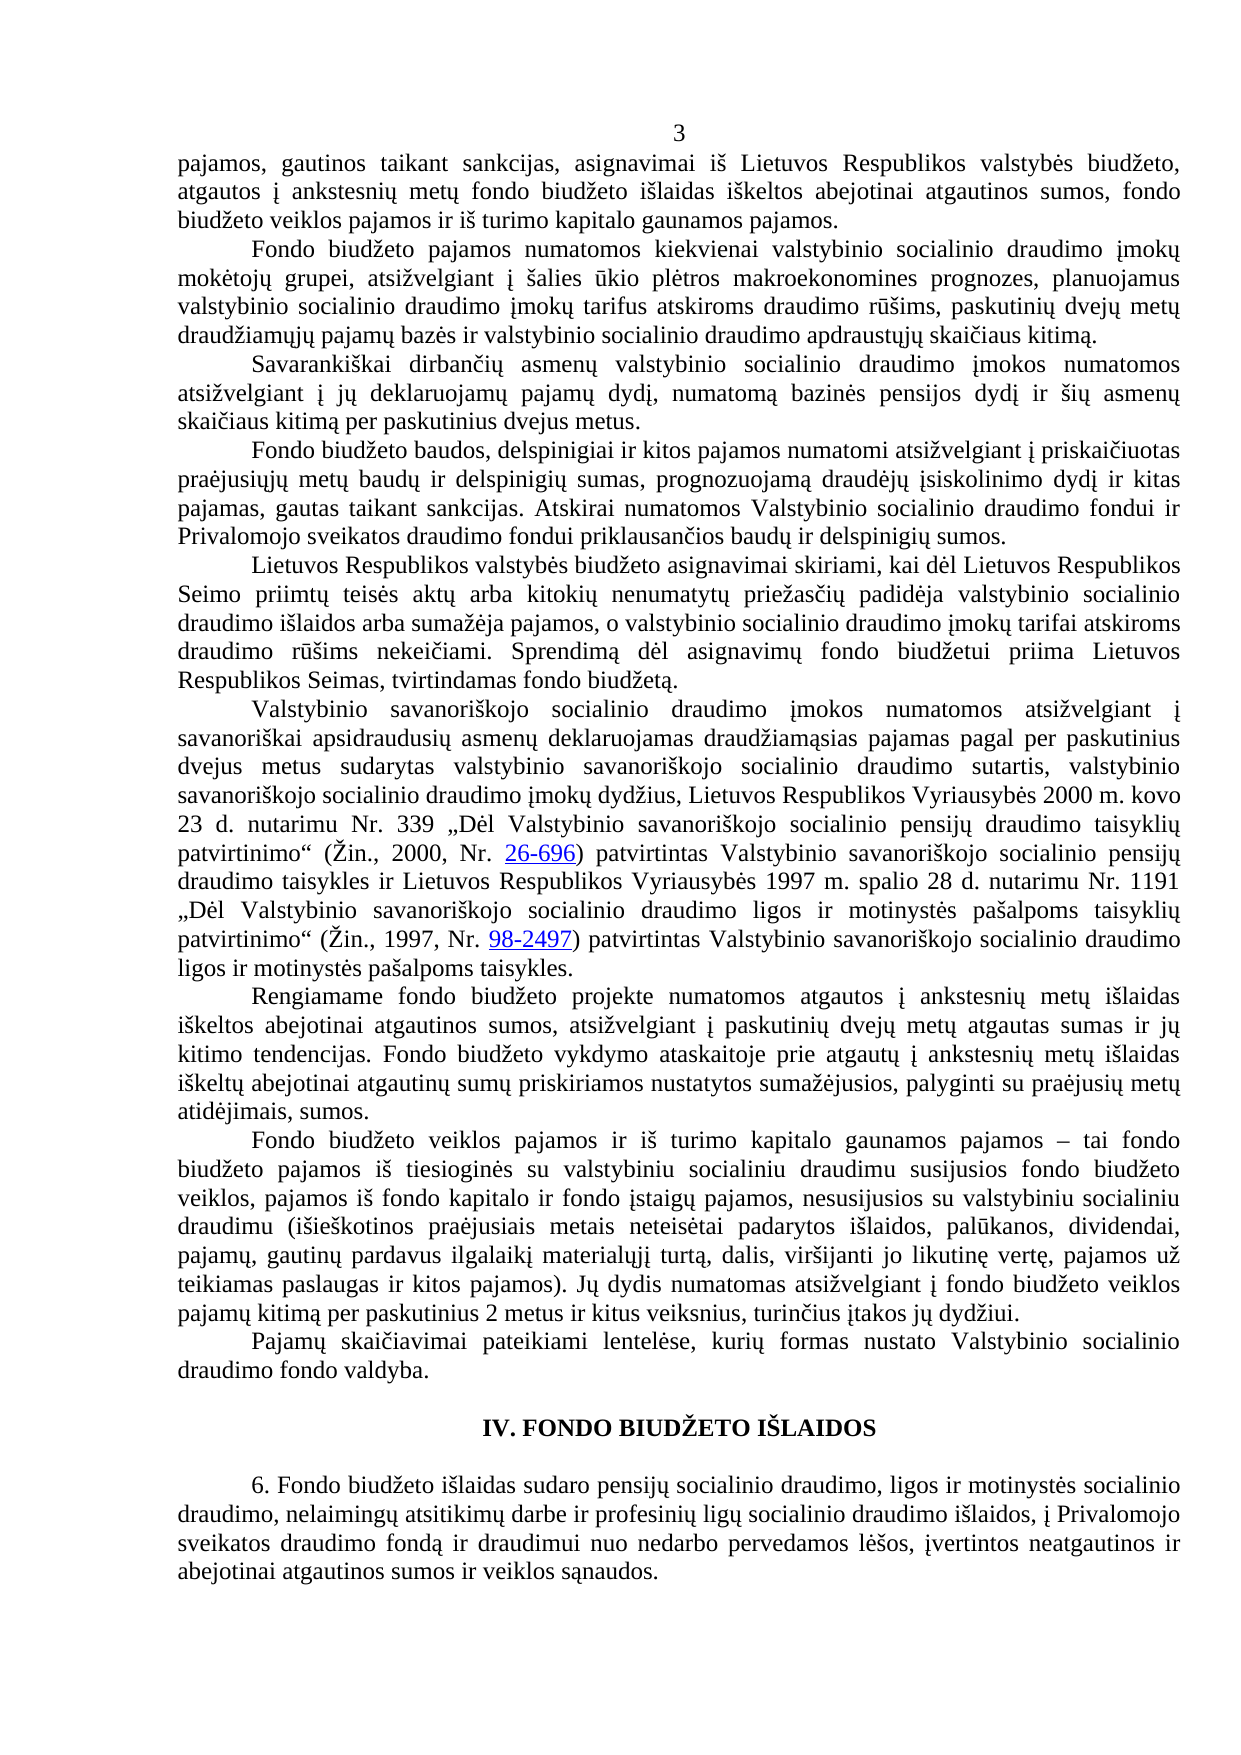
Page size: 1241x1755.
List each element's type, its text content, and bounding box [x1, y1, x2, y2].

text Valstybinio savanoriškojo socialinio draudimo įmokos numatomos atsižvelgiant į savanoriškai apsidraudusių asmenų deklaruojamas draudžiamąsias pajamas pagal per paskutinius dvejus metus sudarytas valstybinio savanoriškojo socialinio draudimo sutartis, valstybinio savanoriškojo socialinio draudimo įmokų dydžius, Lietuvos Respublikos Vyriausybės 2000 m. kovo 23 d. nutarimu Nr. 339 „Dėl Valstybinio savanoriškojo socialinio pensijų draudimo taisyklių patvirtinimo“ (Žin., 2000, Nr. 26-696) patvirtintas Valstybinio savanoriškojo socialinio pensijų draudimo taisykles ir Lietuvos Respublikos Vyriausybės 1997 m. spalio 28 d. nutarimu Nr. 1191 „Dėl Valstybinio savanoriškojo socialinio draudimo ligos ir motinystės pašalpoms taisyklių patvirtinimo“ (Žin., 1997, Nr. 98-2497) patvirtintas Valstybinio savanoriškojo socialinio draudimo ligos ir motinystės pašalpoms taisykles. [177, 694, 1181, 981]
text Savarankiškai dirbančių asmenų valstybinio socialinio draudimo įmokos numatomos atsižvelgiant į jų deklaruojamų pajamų dydį, numatomą bazinės pensijos dydį ir šių asmenų skaičiaus kitimą per paskutinius dvejus metus. [177, 349, 1181, 435]
text Lietuvos Respublikos valstybės biudžeto asignavimai skiriami, kai dėl Lietuvos Respublikos Seimo priimtų teisės aktų arba kitokių nenumatytų priežasčių padidėja valstybinio socialinio draudimo išlaidos arba sumažėja pajamos, o valstybinio socialinio draudimo įmokų tarifai atskiroms draudimo rūšims nekeičiami. Sprendimą dėl asignavimų fondo biudžetui priima Lietuvos Respublikos Seimas, tvirtindamas fondo biudžetą. [177, 550, 1181, 694]
text pajamos, gautinos taikant sankcijas, asignavimai iš Lietuvos Respublikos valstybės biudžeto, atgautos į ankstesnių metų fondo biudžeto išlaidas iškeltos abejotinai atgautinos sumos, fondo biudžeto veiklos pajamos ir iš turimo kapitalo gaunamos pajamos. [177, 148, 1181, 234]
text 6. Fondo biudžeto išlaidas sudaro pensijų socialinio draudimo, ligos ir motinystės socialinio draudimo, nelaimingų atsitikimų darbe ir profesinių ligų socialinio draudimo išlaidos, į Privalomojo sveikatos draudimo fondą ir draudimui nuo nedarbo pervedamos lėšos, įvertintos neatgautinos ir abejotinai atgautinos sumos ir veiklos sąnaudos. [177, 1470, 1181, 1585]
text Rengiamame fondo biudžeto projekte numatomos atgautos į ankstesnių metų išlaidas iškeltos abejotinai atgautinos sumos, atsižvelgiant į paskutinių dvejų metų atgautas sumas ir jų kitimo tendencijas. Fondo biudžeto vykdymo ataskaitoje prie atgautų į ankstesnių metų išlaidas iškeltų abejotinai atgautinų sumų priskiriamos nustatytos sumažėjusios, palyginti su praėjusių metų atidėjimais, sumos. [177, 981, 1181, 1125]
text Pajamų skaičiavimai pateikiami lentelėse, kurių formas nustato Valstybinio socialinio draudimo fondo valdyba. [177, 1326, 1181, 1384]
text Fondo biudžeto pajamos numatomos kiekvienai valstybinio socialinio draudimo įmokų mokėtojų grupei, atsižvelgiant į šalies ūkio plėtros makroekonomines prognozes, planuojamus valstybinio socialinio draudimo įmokų tarifus atskiroms draudimo rūšims, paskutinių dvejų metų draudžiamųjų pajamų bazės ir valstybinio socialinio draudimo apdraustųjų skaičiaus kitimą. [177, 234, 1181, 349]
text Fondo biudžeto baudos, delspinigiai ir kitos pajamos numatomi atsižvelgiant į priskaičiuotas praėjusiųjų metų baudų ir delspinigių sumas, prognozuojamą draudėjų įsiskolinimo dydį ir kitas pajamas, gautas taikant sankcijas. Atskirai numatomos Valstybinio socialinio draudimo fondui ir Privalomojo sveikatos draudimo fondui priklausančios baudų ir delspinigių sumos. [177, 435, 1181, 550]
text IV. FONDO BIUDŽETO IŠLAIDOS [177, 1413, 1181, 1441]
text Fondo biudžeto veiklos pajamos ir iš turimo kapitalo gaunamos pajamos – tai fondo biudžeto pajamos iš tiesioginės su valstybiniu socialiniu draudimu susijusios fondo biudžeto veiklos, pajamos iš fondo kapitalo ir fondo įstaigų pajamos, nesusijusios su valstybiniu socialiniu draudimu (išieškotinos praėjusiais metais neteisėtai padarytos išlaidos, palūkanos, dividendai, pajamų, gautinų pardavus ilgalaikį materialųjį turtą, dalis, viršijanti jo likutinę vertę, pajamos už teikiamas paslaugas ir kitos pajamos). Jų dydis numatomas atsižvelgiant į fondo biudžeto veiklos pajamų kitimą per paskutinius 2 metus ir kitus veiksnius, turinčius įtakos jų dydžiui. [177, 1125, 1181, 1326]
